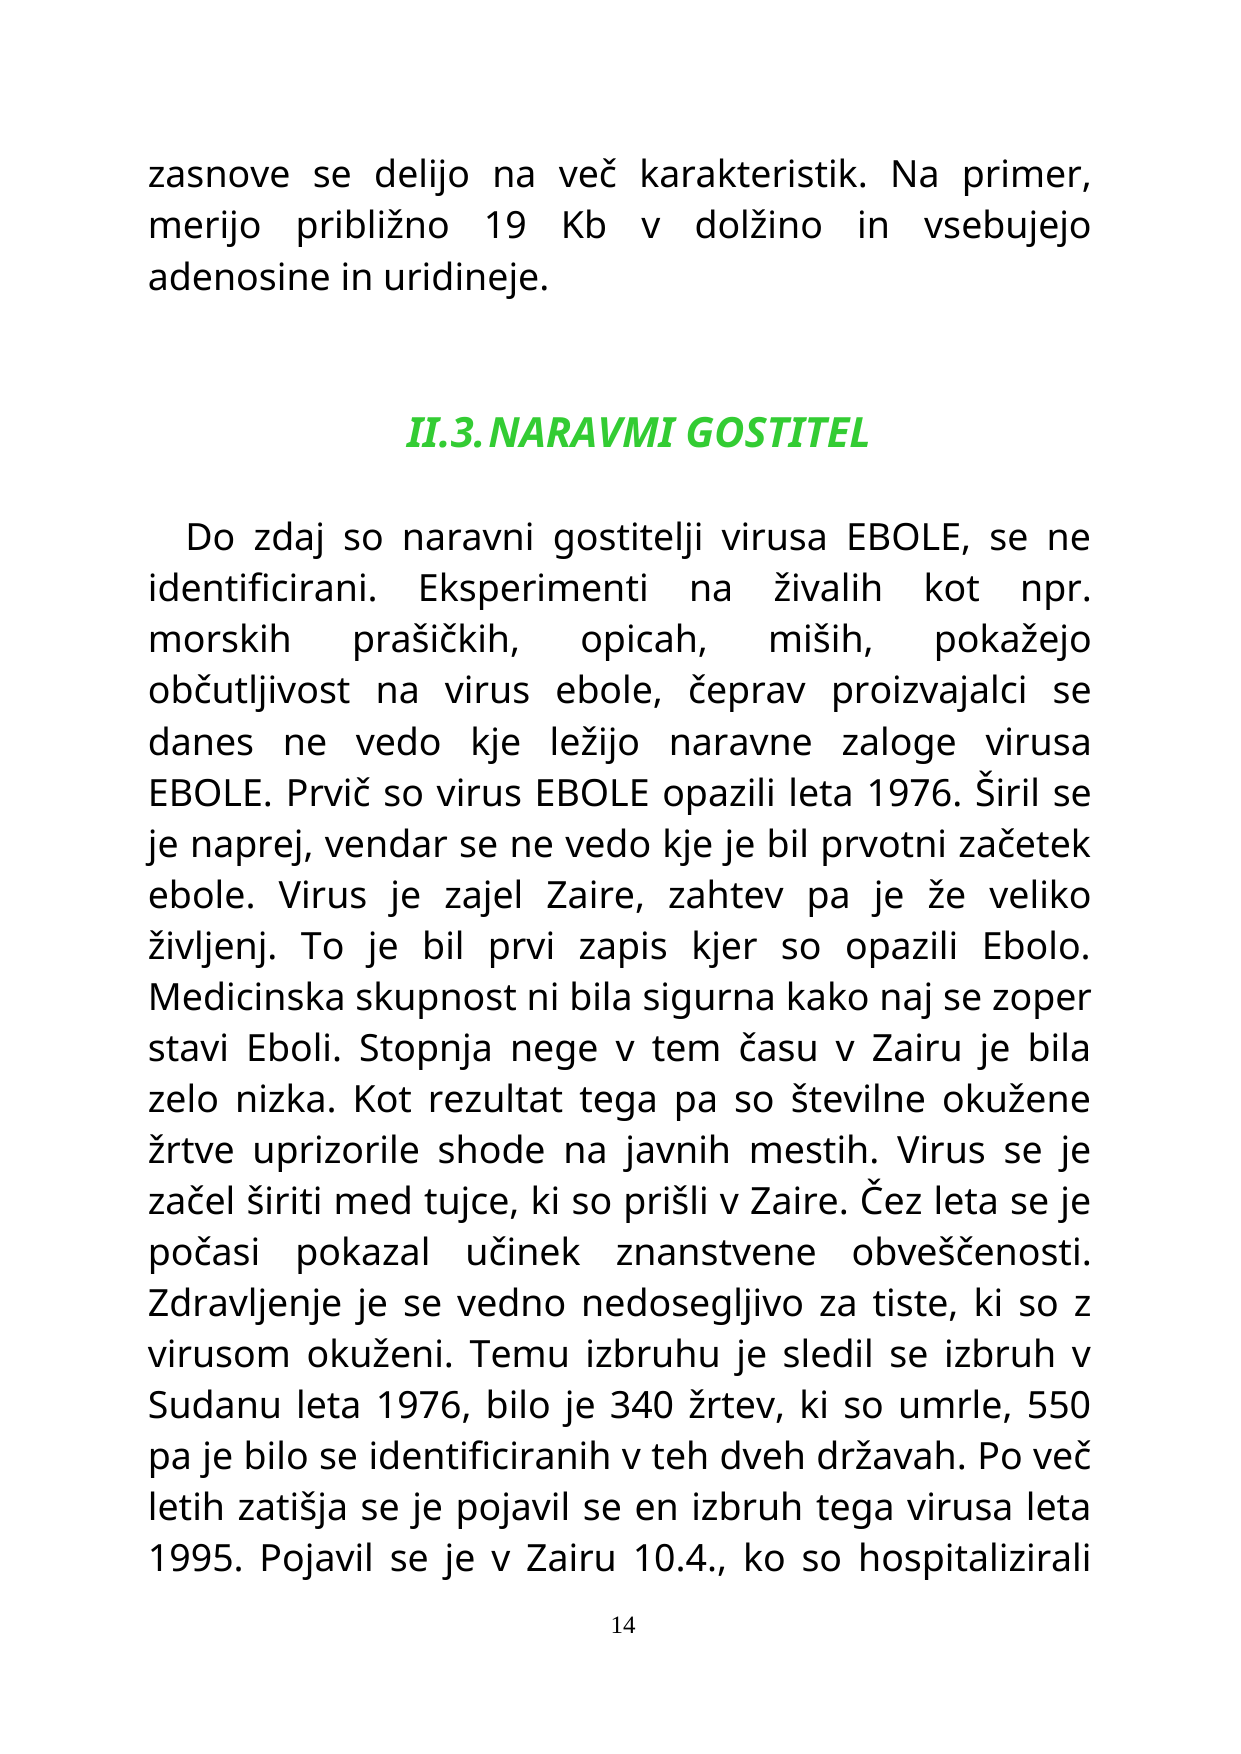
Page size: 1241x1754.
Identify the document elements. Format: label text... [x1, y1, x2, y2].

text zasnove se delijo na več karakteristik. Na primer, merijo približno 19 Kb v dolžino in vsebujejo adenosine in uridineje. [148, 148, 1092, 301]
subtitle NARAVMI GOSTITEL [185, 403, 1092, 460]
text Do zdaj so naravni gostitelji virusa EBOLE, se ne identificirani. Eksperimenti na živalih kot npr. morskih prašičkih, opicah, miših, pokažejo občutljivost na virus ebole, čeprav proizvajalci se danes ne vedo kje ležijo naravne zaloge virusa EBOLE. Prvič so virus EBOLE opazili leta 1976. Širil se je naprej, vendar se ne vedo kje je bil prvotni začetek ebole. Virus je zajel Zaire, zahtev pa je že veliko življenj. To je bil prvi zapis kjer so opazili Ebolo. Medicinska skupnost ni bila sigurna kako naj se zoper stavi Eboli. Stopnja nege v tem času v Zairu je bila zelo nizka. Kot rezultat tega pa so številne okužene žrtve uprizorile shode na javnih mestih. Virus se je začel širiti med tujce, ki so prišli v Zaire. Čez leta se je počasi pokazal učinek znanstvene obveščenosti. Zdravljenje je se vedno nedosegljivo za tiste, ki so z virusom okuženi. Temu izbruhu je sledil se izbruh v Sudanu leta 1976, bilo je 340 žrtev, ki so umrle, 550 pa je bilo se identificiranih v teh dveh državah. Po več letih zatišja se je pojavil se en izbruh tega virusa leta 1995. Pojavil se je v Zairu 10.4., ko so hospitalizirali [148, 511, 1092, 1583]
